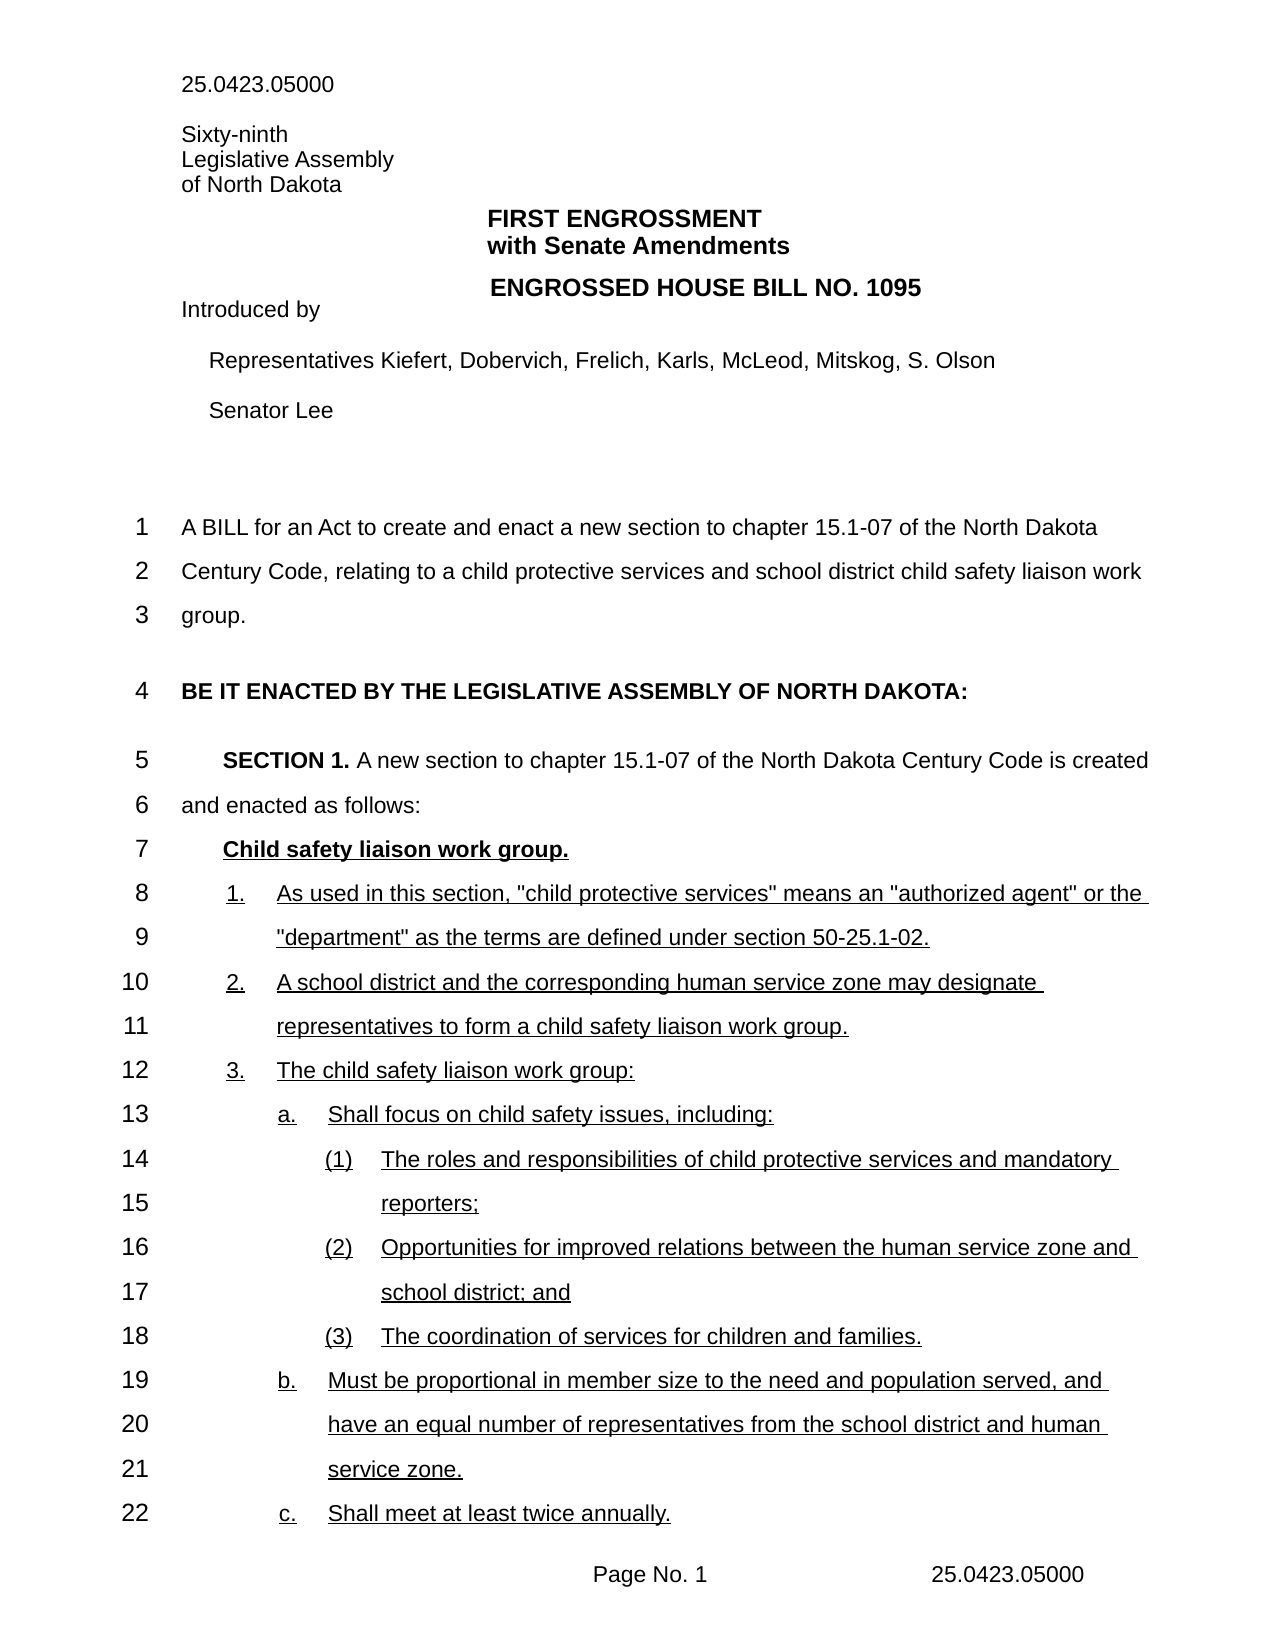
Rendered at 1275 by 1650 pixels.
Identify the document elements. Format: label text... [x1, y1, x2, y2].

text 25.0423.05000 [181, 73, 1154, 98]
text Representatives Kiefert, Dobervich, Frelich, Karls, McLeod, Mitskog, S. Olson [208, 350, 1154, 373]
text Senator Lee [208, 400, 1154, 423]
text b. Must be proportional in member size to the need and population served, and have an equal number of representatives from the school district and human service zone. [181, 1353, 1154, 1486]
text BE IT ENACTED BY THE LEGISLATIVE ASSEMBLY OF NORTH DAKOTA: [181, 664, 1154, 708]
text 2. A school district and the corresponding human service zone may designate representatives to form a child safety liaison work group. [181, 955, 1154, 1043]
subtitle Child safety liaison work group. [181, 822, 1154, 866]
text a. Shall focus on child safety issues, including: [181, 1087, 1154, 1132]
text 1. As used in this section, "child protective services" means an "authorized agent" or the "department" as the terms are defined under section 50‑25.1‑02. [181, 866, 1154, 955]
text Introduced by [181, 298, 1154, 323]
text SECTION 1. A new section to chapter 15.1‑07 of the North Dakota Century Code is created and enacted as follows: [181, 733, 1154, 822]
text c. Shall meet at least twice annually. [181, 1486, 1154, 1530]
text Legislative Assembly [181, 148, 1154, 173]
text Sixty-ninth [181, 123, 1154, 148]
text (3) The coordination of services for children and families. [181, 1309, 1154, 1353]
title with Senate Amendments [487, 233, 790, 260]
title ENGROSSED House BILL NO. 1095 [490, 272, 921, 301]
title FIRST ENGROSSMENT [487, 206, 790, 233]
text of North Dakota [181, 173, 1154, 198]
text (1) The roles and responsibilities of child protective services and mandatory reporters; [181, 1132, 1154, 1220]
text (2) Opportunities for improved relations between the human service zone and school district; and [181, 1220, 1154, 1309]
title A BILL for an Act to create and enact a new section to chapter 15.1‑07 of the North Dakota Century Code, relating to a child protective services and school district child safety liaison work group. [181, 500, 1154, 633]
text 3. The child safety liaison work group: [181, 1043, 1154, 1087]
